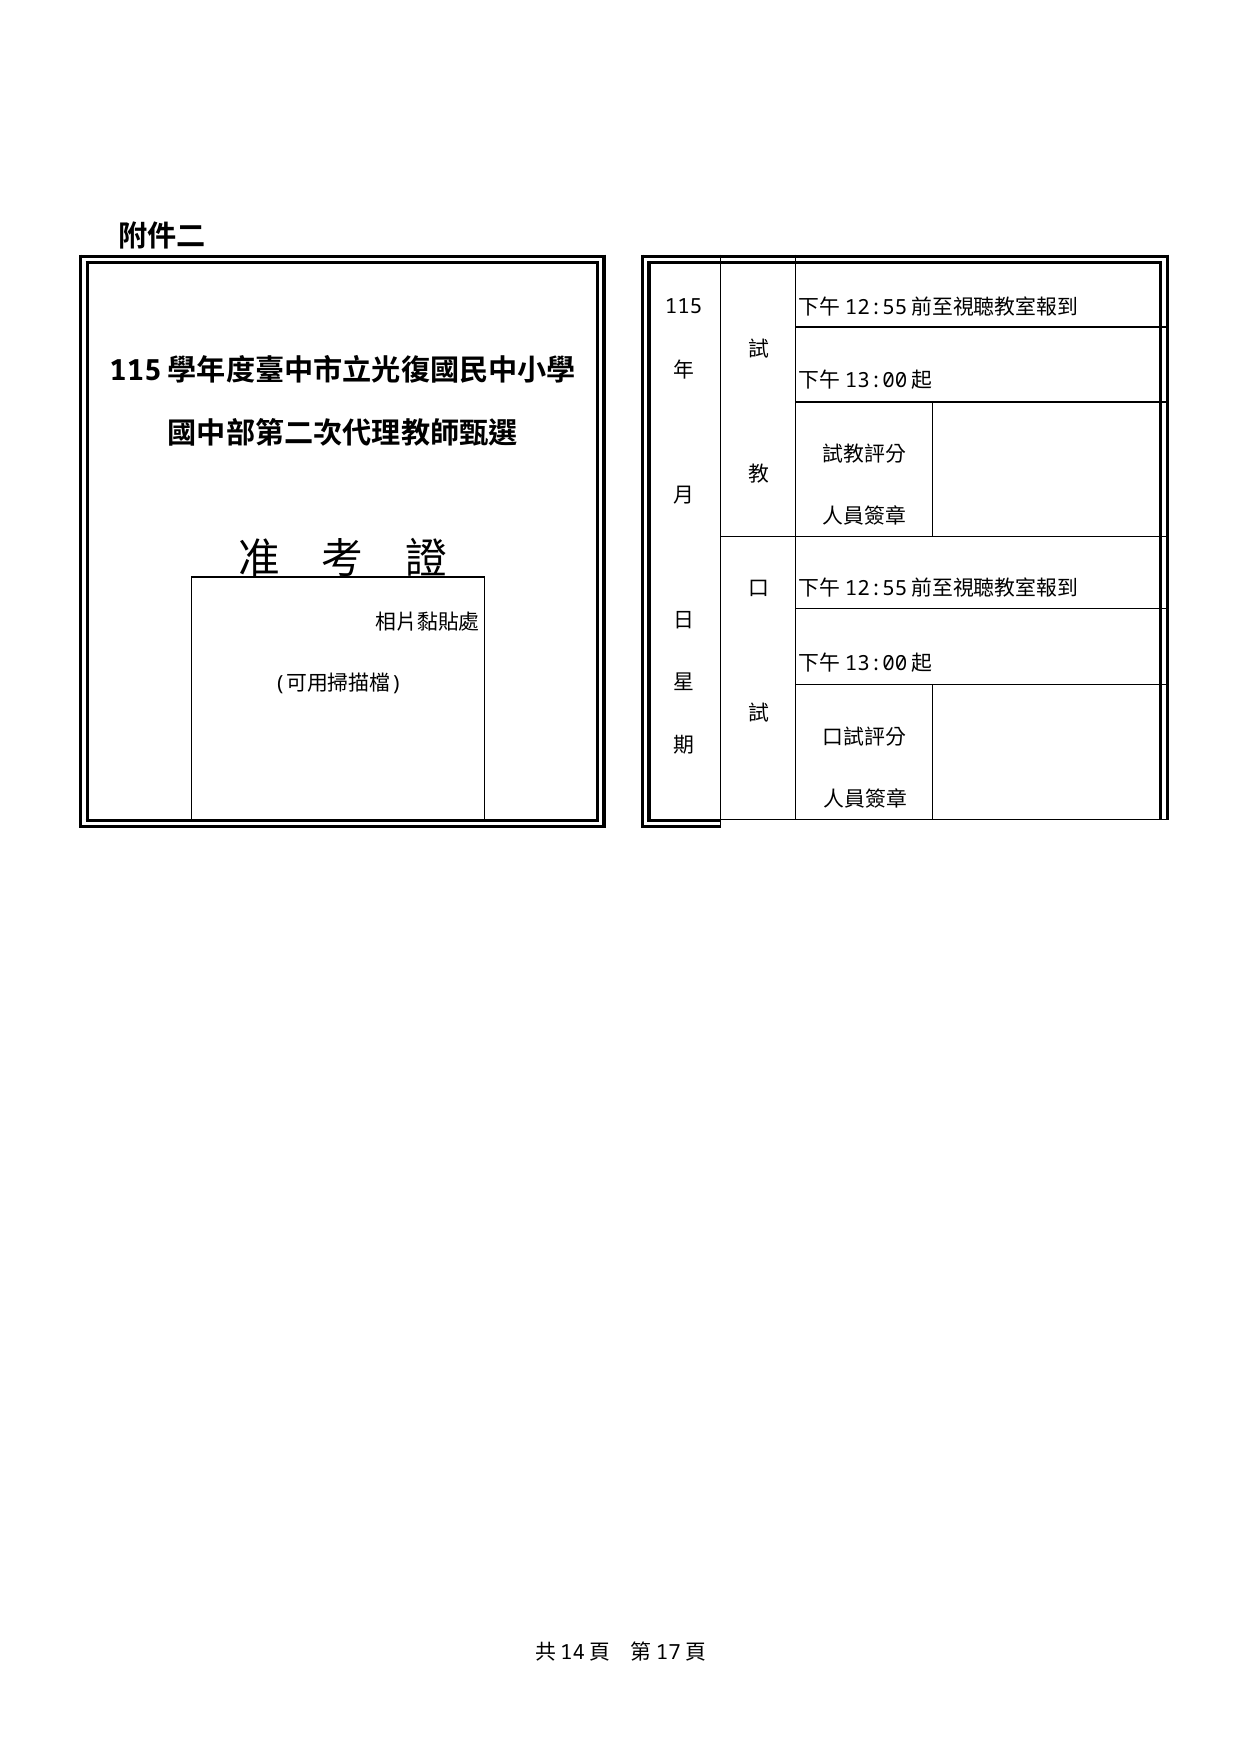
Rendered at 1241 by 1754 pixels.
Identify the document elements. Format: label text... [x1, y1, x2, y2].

table_cell [933, 685, 1159, 818]
table_header 下午12:55前至視聴教室報到 [796, 258, 1164, 326]
text 附件二 [118, 192, 1122, 254]
table_cell 下午12:55前至視聴教室報到 [796, 537, 1159, 608]
table_header [606, 255, 641, 818]
table_cell 下午13:00起 [796, 609, 1159, 684]
table_cell [933, 403, 1159, 536]
table_header 相片黏貼處 (可用掃描檔) [192, 578, 484, 819]
table_header 115學年度臺中市立光復國民中小學 國中部第二次代理教師甄選 准 考 證 [84, 258, 601, 818]
table_cell 口 試 [721, 537, 795, 818]
table_cell 下午13:00起 [796, 328, 1159, 401]
table_header 試 教 [721, 264, 795, 536]
table_cell 口試評分 人員簽章 [796, 685, 932, 818]
table_cell 試教評分 人員簽章 [796, 403, 932, 536]
table_header 115 年 月 日 星 期 [646, 258, 720, 818]
